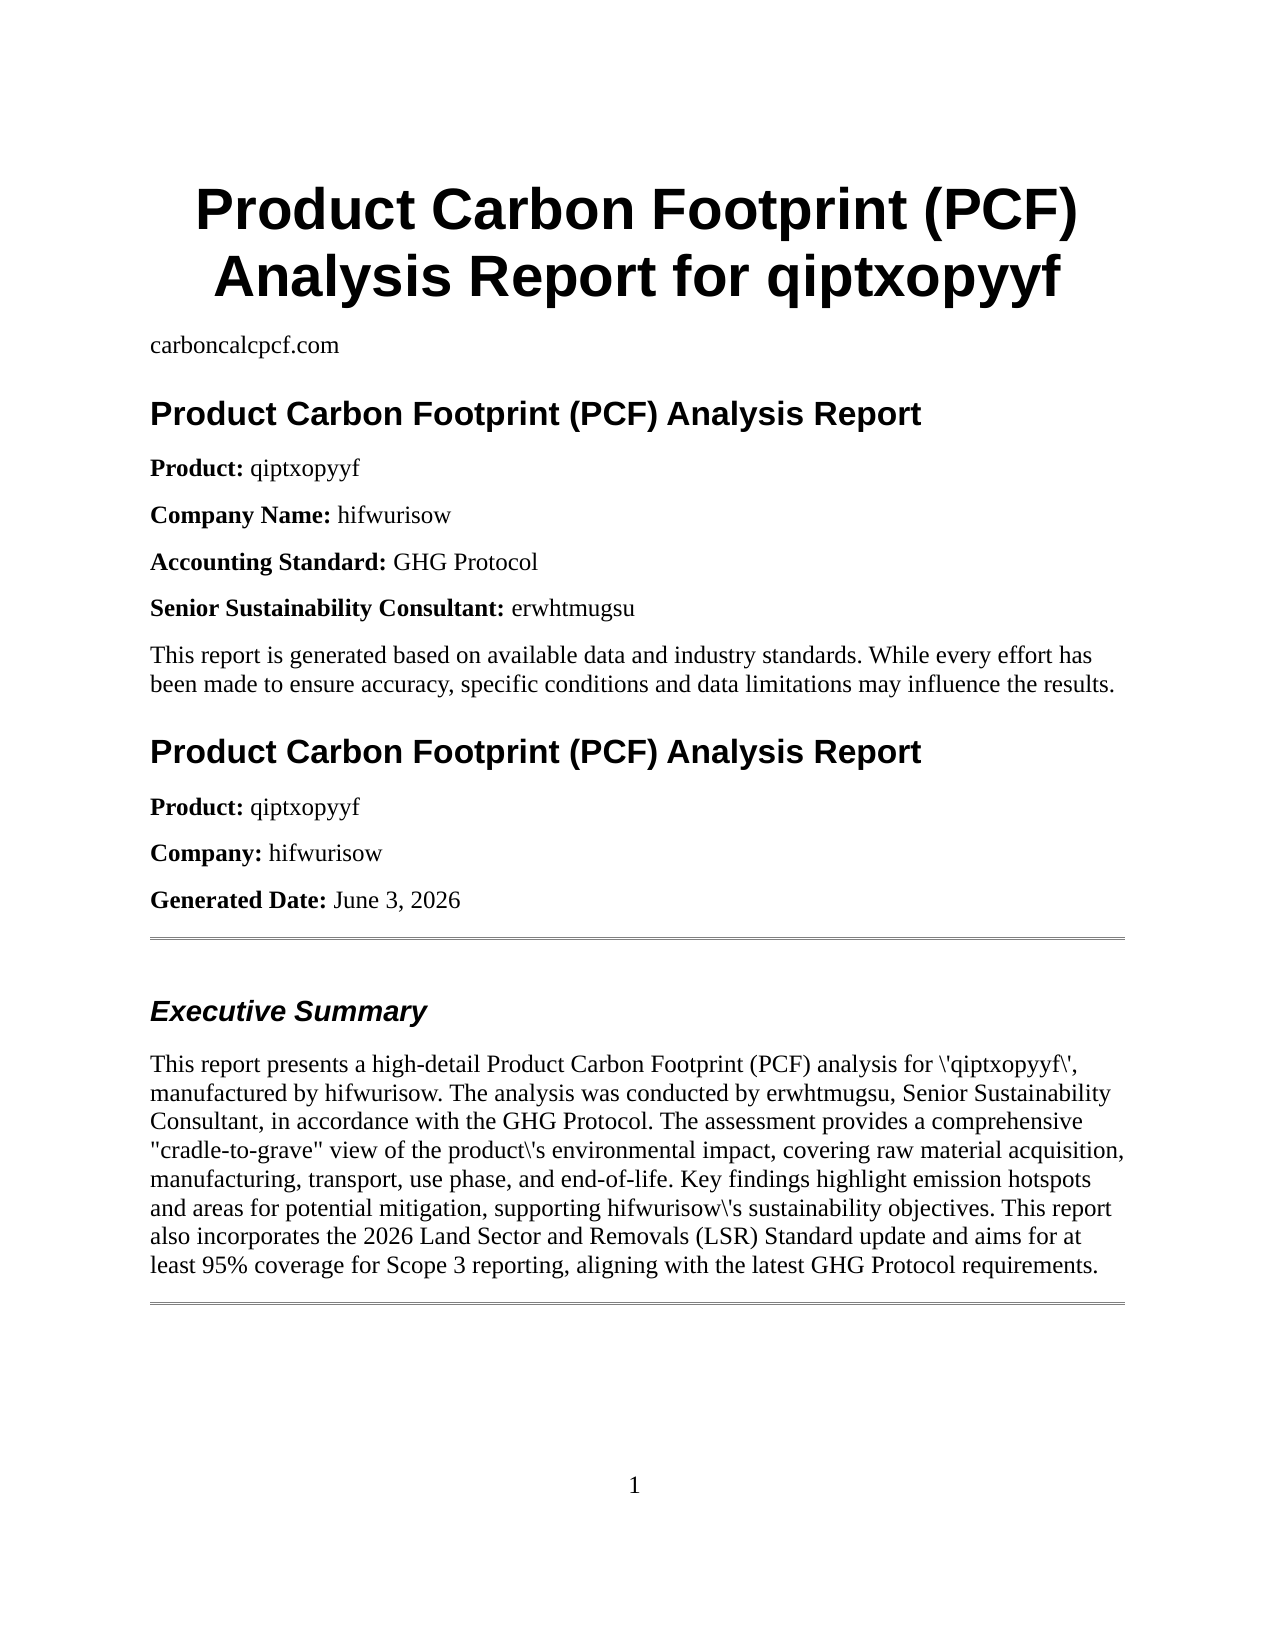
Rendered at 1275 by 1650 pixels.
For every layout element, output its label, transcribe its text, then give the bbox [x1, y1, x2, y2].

text Accounting Standard: GHG Protocol [150, 547, 1125, 576]
text This report presents a high-detail Product Carbon Footprint (PCF) analysis for \'qiptxopyyf\', manufactured by hifwurisow. The analysis was conducted by erwhtmugsu, Senior Sustainability Consultant, in accordance with the GHG Protocol. The assessment provides a comprehensive "cradle-to-grave" view of the product\'s environmental impact, covering raw material acquisition, manufacturing, transport, use phase, and end-of-life. Key findings highlight emission hotspots and areas for potential mitigation, supporting hifwurisow\'s sustainability objectives. This report also incorporates the 2026 Land Sector and Removals (LSR) Standard update and aims for at least 95% coverage for Scope 3 reporting, aligning with the latest GHG Protocol requirements. [150, 1049, 1125, 1279]
text Company Name: hifwurisow [150, 500, 1125, 529]
text Product: qiptxopyyf [150, 792, 1125, 820]
title Product Carbon Footprint (PCF) Analysis Report for qiptxopyyf [150, 175, 1125, 309]
subtitle Executive Summary [150, 994, 1125, 1027]
text Company: hifwurisow [150, 838, 1125, 867]
text This report is generated based on available data and industry standards. While every effort has been made to ensure accuracy, specific conditions and data limitations may influence the results. [150, 640, 1125, 698]
subtitle Product Carbon Footprint (PCF) Analysis Report [150, 393, 1125, 432]
text Generated Date: June 3, 2026 [150, 885, 1125, 914]
text carboncalcpcf.com [150, 331, 1125, 359]
text Senior Sustainability Consultant: erwhtmugsu [150, 593, 1125, 622]
subtitle Product Carbon Footprint (PCF) Analysis Report [150, 732, 1125, 770]
text Product: qiptxopyyf [150, 453, 1125, 482]
